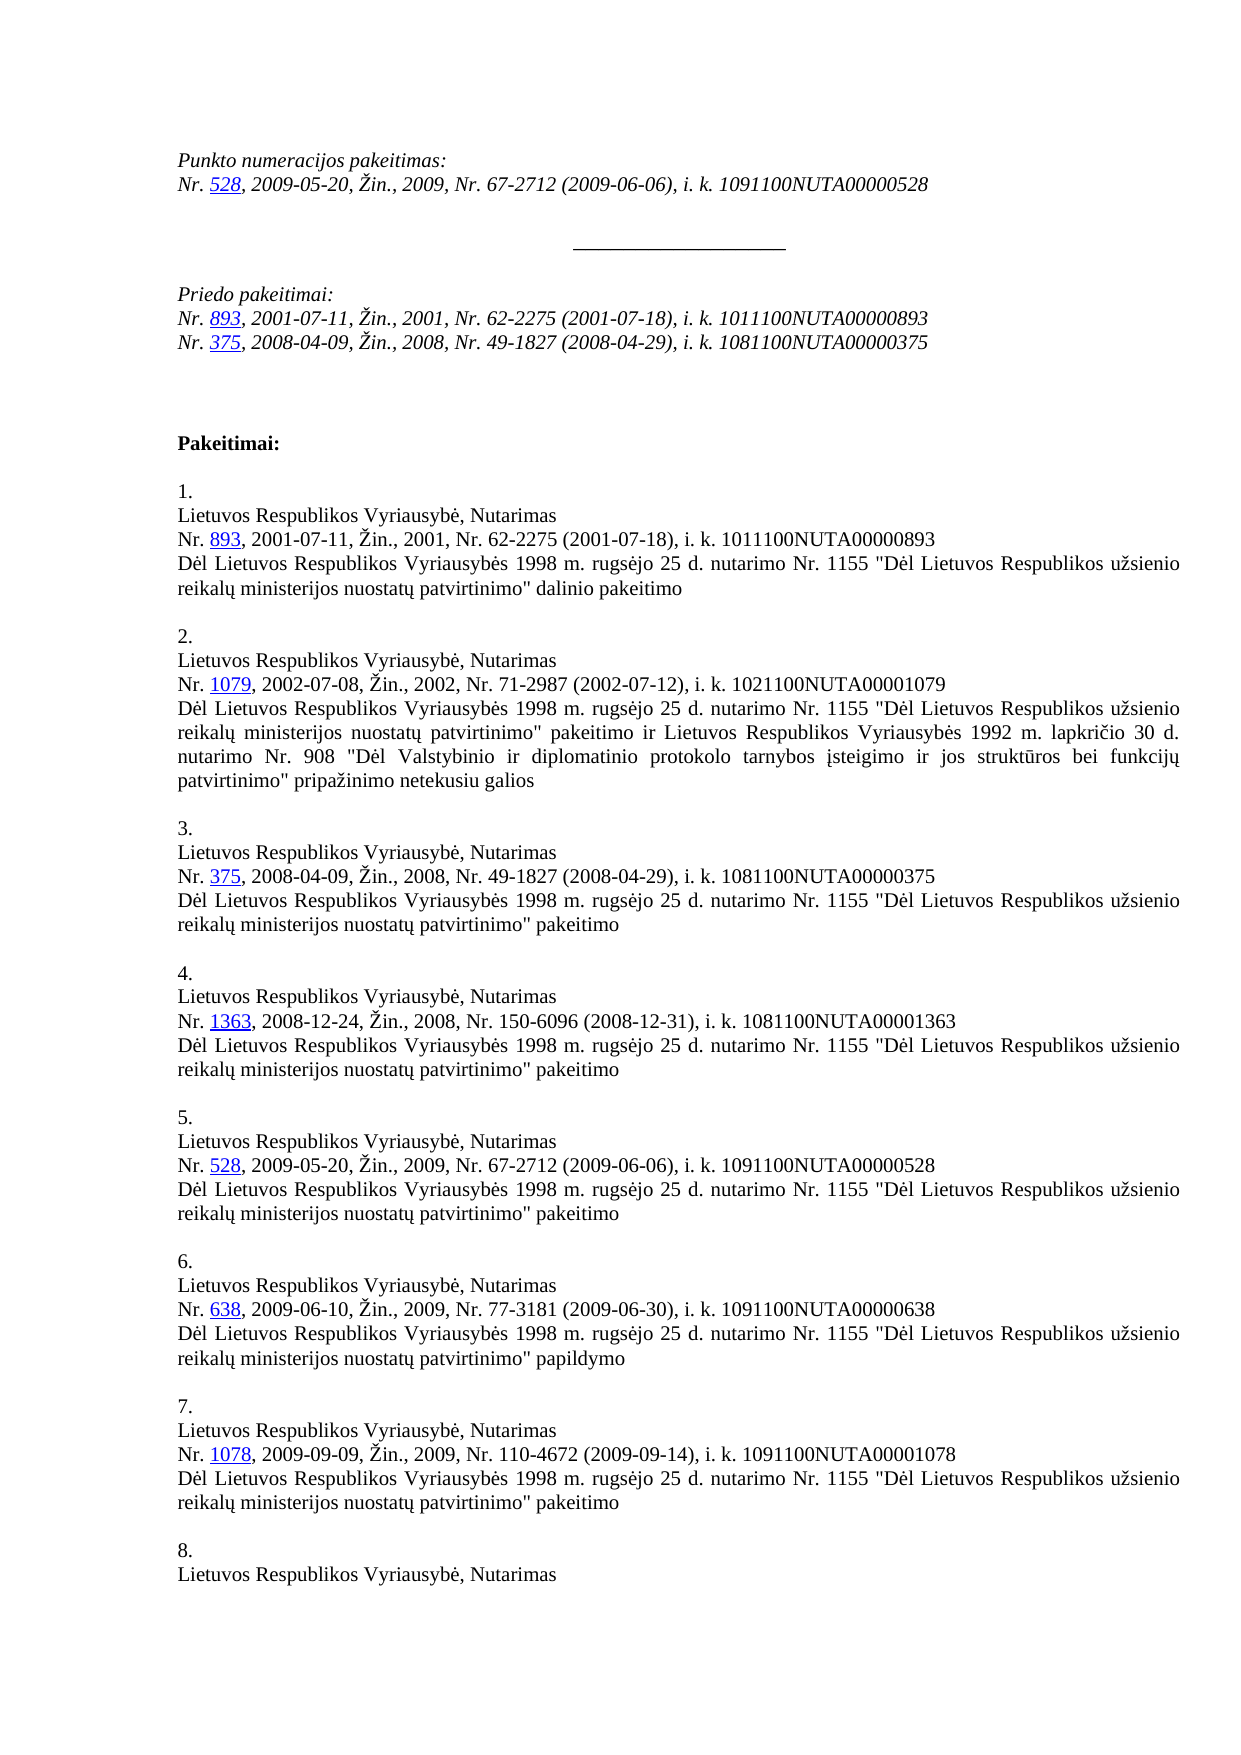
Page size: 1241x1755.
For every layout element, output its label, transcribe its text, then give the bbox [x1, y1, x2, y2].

text Nr. 1363, 2008-12-24, Žin., 2008, Nr. 150-6096 (2008-12-31), i. k. 1081100NUTA00001363 [177, 1008, 1181, 1033]
text Pakeitimai: [177, 431, 1181, 455]
text Lietuvos Respublikos Vyriausybė, Nutarimas [177, 503, 1181, 527]
text 6. [177, 1249, 1181, 1273]
text Nr. 1079, 2002-07-08, Žin., 2002, Nr. 71-2987 (2002-07-12), i. k. 1021100NUTA00001079 [177, 672, 1181, 696]
text Priedo pakeitimai: [177, 282, 1181, 306]
text Lietuvos Respublikos Vyriausybė, Nutarimas [177, 1418, 1181, 1442]
text Dėl Lietuvos Respublikos Vyriausybės 1998 m. rugsėjo 25 d. nutarimo Nr. 1155 "Dėl Lietuvos Respublikos užsienio reikalų ministerijos nuostatų patvirtinimo" pakeitimo [177, 888, 1181, 936]
text Dėl Lietuvos Respublikos Vyriausybės 1998 m. rugsėjo 25 d. nutarimo Nr. 1155 "Dėl Lietuvos Respublikos užsienio reikalų ministerijos nuostatų patvirtinimo" papildymo [177, 1321, 1181, 1369]
text Nr. 893, 2001-07-11, Žin., 2001, Nr. 62-2275 (2001-07-18), i. k. 1011100NUTA00000893 [177, 527, 1181, 551]
text Lietuvos Respublikos Vyriausybė, Nutarimas [177, 1562, 1181, 1586]
text Lietuvos Respublikos Vyriausybė, Nutarimas [177, 984, 1181, 1008]
text Dėl Lietuvos Respublikos Vyriausybės 1998 m. rugsėjo 25 d. nutarimo Nr. 1155 "Dėl Lietuvos Respublikos užsienio reikalų ministerijos nuostatų patvirtinimo" pakeitimo [177, 1466, 1181, 1514]
text 7. [177, 1393, 1181, 1418]
text Nr. 893, 2001-07-11, Žin., 2001, Nr. 62-2275 (2001-07-18), i. k. 1011100NUTA00000893 [177, 306, 1181, 330]
text Lietuvos Respublikos Vyriausybė, Nutarimas [177, 1129, 1181, 1153]
text Dėl Lietuvos Respublikos Vyriausybės 1998 m. rugsėjo 25 d. nutarimo Nr. 1155 "Dėl Lietuvos Respublikos užsienio reikalų ministerijos nuostatų patvirtinimo" pakeitimo [177, 1177, 1181, 1225]
text 1. [177, 479, 1181, 503]
text 4. [177, 960, 1181, 984]
text Nr. 528, 2009-05-20, Žin., 2009, Nr. 67-2712 (2009-06-06), i. k. 1091100NUTA00000528 [177, 1153, 1181, 1177]
text Lietuvos Respublikos Vyriausybė, Nutarimas [177, 1273, 1181, 1297]
text Dėl Lietuvos Respublikos Vyriausybės 1998 m. rugsėjo 25 d. nutarimo Nr. 1155 "Dėl Lietuvos Respublikos užsienio reikalų ministerijos nuostatų patvirtinimo" dalinio pakeitimo [177, 551, 1181, 599]
text Lietuvos Respublikos Vyriausybė, Nutarimas [177, 840, 1181, 864]
text 8. [177, 1538, 1181, 1562]
text 3. [177, 816, 1181, 840]
text Dėl Lietuvos Respublikos Vyriausybės 1998 m. rugsėjo 25 d. nutarimo Nr. 1155 "Dėl Lietuvos Respublikos užsienio reikalų ministerijos nuostatų patvirtinimo" pakeitimo ir Lietuvos Respublikos Vyriausybės 1992 m. lapkričio 30 d. nutarimo Nr. 908 "Dėl Valstybinio ir diplomatinio protokolo tarnybos įsteigimo ir jos struktūros bei funkcijų patvirtinimo" pripažinimo netekusiu galios [177, 696, 1181, 792]
text Lietuvos Respublikos Vyriausybė, Nutarimas [177, 648, 1181, 672]
text Nr. 375, 2008-04-09, Žin., 2008, Nr. 49-1827 (2008-04-29), i. k. 1081100NUTA00000375 [177, 864, 1181, 888]
text 5. [177, 1105, 1181, 1129]
text _________________ [177, 224, 1181, 253]
text Nr. 638, 2009-06-10, Žin., 2009, Nr. 77-3181 (2009-06-30), i. k. 1091100NUTA00000638 [177, 1297, 1181, 1321]
text Nr. 1078, 2009-09-09, Žin., 2009, Nr. 110-4672 (2009-09-14), i. k. 1091100NUTA00001078 [177, 1442, 1181, 1466]
text Nr. 375, 2008-04-09, Žin., 2008, Nr. 49-1827 (2008-04-29), i. k. 1081100NUTA00000375 [177, 330, 1181, 354]
text Dėl Lietuvos Respublikos Vyriausybės 1998 m. rugsėjo 25 d. nutarimo Nr. 1155 "Dėl Lietuvos Respublikos užsienio reikalų ministerijos nuostatų patvirtinimo" pakeitimo [177, 1033, 1181, 1081]
text Nr. 528, 2009-05-20, Žin., 2009, Nr. 67-2712 (2009-06-06), i. k. 1091100NUTA00000528 [177, 172, 1181, 196]
text Punkto numeracijos pakeitimas: [177, 148, 1181, 172]
text 2. [177, 623, 1181, 648]
